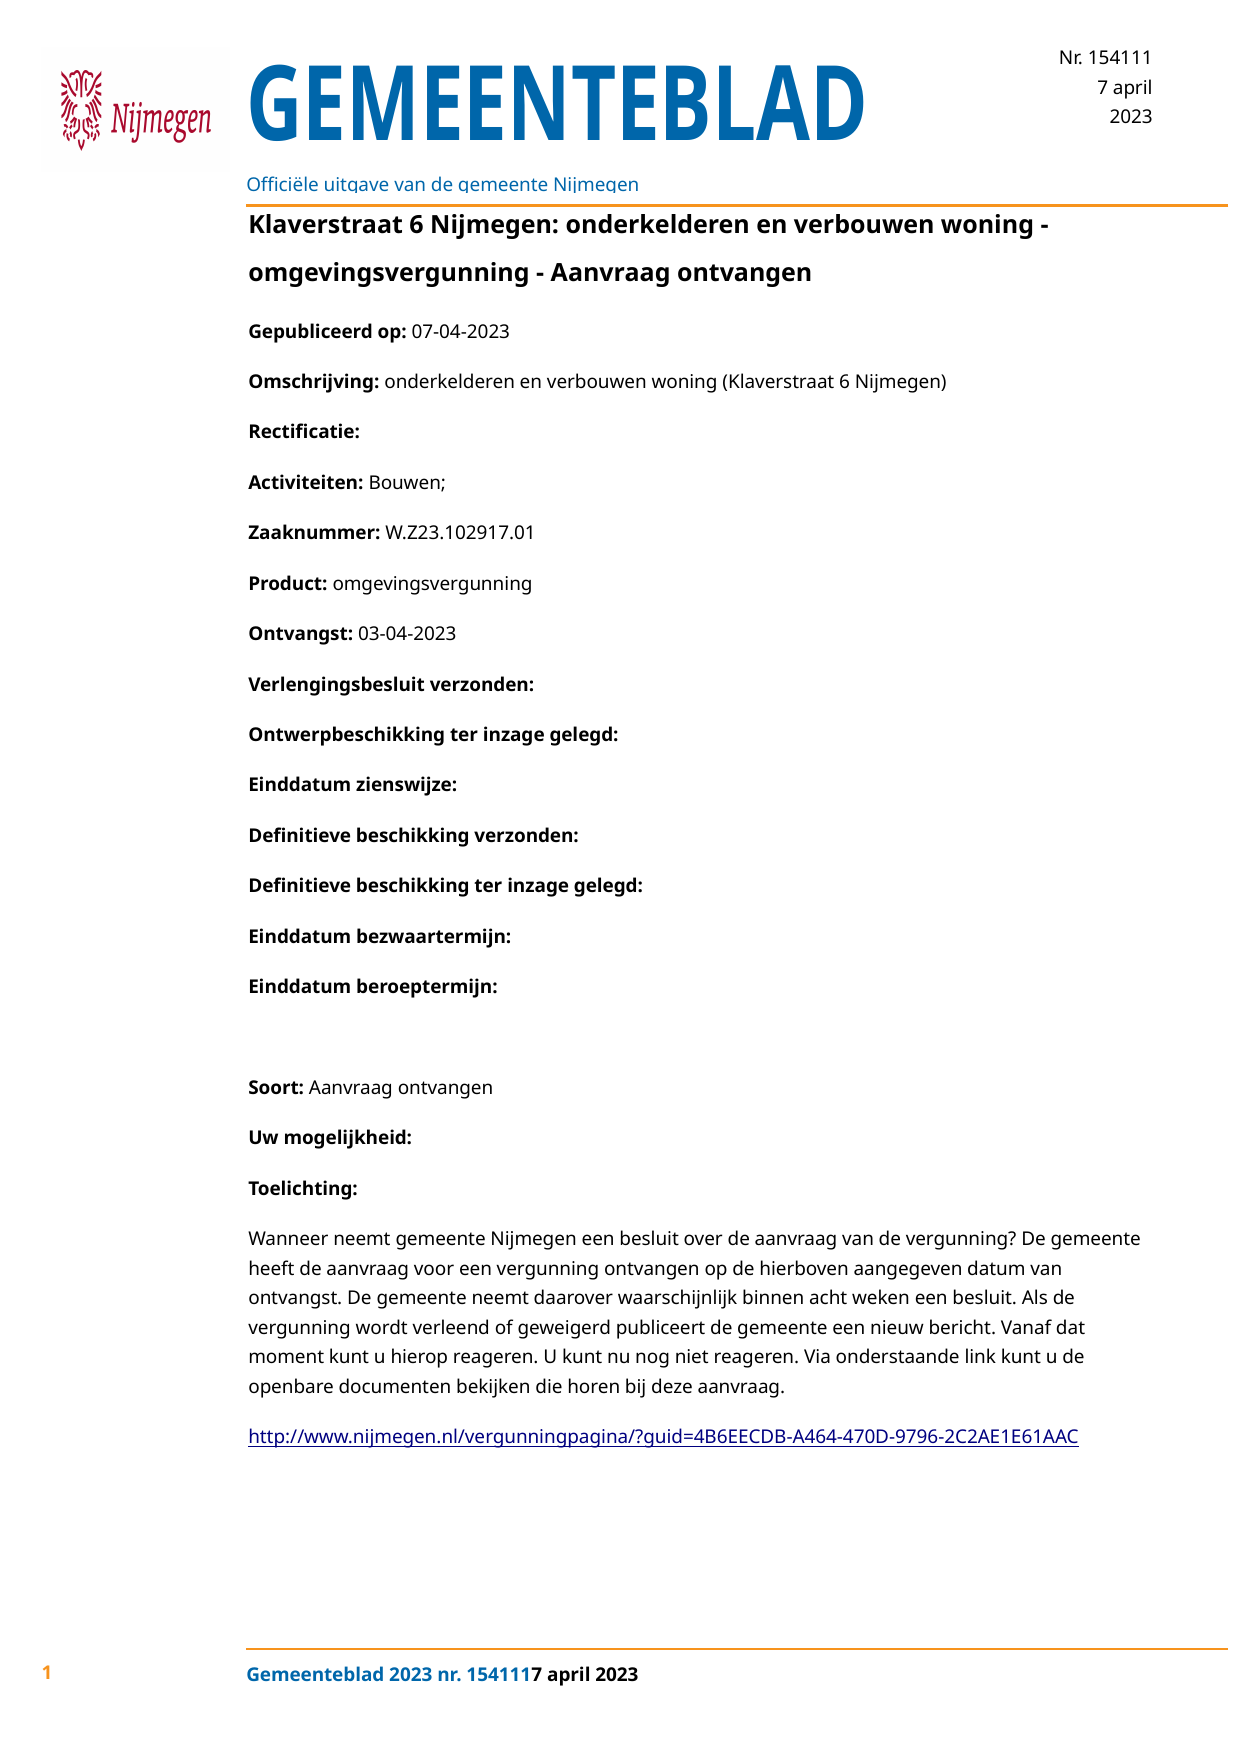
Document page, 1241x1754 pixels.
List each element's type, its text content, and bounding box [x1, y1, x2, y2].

text Definitieve beschikking verzonden: [248, 822, 1152, 848]
text Gepubliceerd op: 07-04-2023 [248, 318, 1152, 344]
text Einddatum zienswijze: [248, 772, 1152, 797]
text http://www.nijmegen.nl/vergunningpagina/?guid=4B6EECDB-A464-470D-9796-2C2AE1E61AAC [248, 1424, 1152, 1449]
text Zaaknummer: W.Z23.102917.01 [248, 519, 1152, 545]
text Definitieve beschikking ter inzage gelegd: [248, 872, 1152, 898]
text Product: omgevingsvergunning [248, 570, 1152, 596]
text Soort: Aanvraag ontvangen [248, 1074, 1152, 1100]
text Einddatum beroeptermijn: [248, 973, 1152, 999]
text Uw mogelijkheid: [248, 1124, 1152, 1150]
text Wanneer neemt gemeente Nijmegen een besluit over de aanvraag van de vergunning? De gemeente heeft de aanvraag voor een vergunning ontvangen op de hierboven aangegeven datum van ontvangst. De gemeente neemt daarover waarschijnlijk binnen acht weken een besluit. Als de vergunning wordt verleend of geweigerd publiceert de gemeente een nieuw bericht. Vanaf dat moment kunt u hierop reageren. U kunt nu nog niet reageren. Via onderstaande link kunt u de openbare documenten bekijken die horen bij deze aanvraag. [248, 1225, 1152, 1399]
picture [41, 47, 231, 172]
text Omschrijving: onderkelderen en verbouwen woning (Klaverstraat 6 Nijmegen) [248, 368, 1152, 394]
text Einddatum bezwaartermijn: [248, 923, 1152, 949]
text Toelichting: [248, 1175, 1152, 1201]
text Activiteiten: Bouwen; [248, 469, 1152, 495]
text Ontwerpbeschikking ter inzage gelegd: [248, 721, 1152, 747]
text Klaverstraat 6 Nijmegen: onderkelderen en verbouwen woning - omgevingsvergunning - Aanvraag ontvangen [248, 207, 1152, 288]
text Rectificatie: [248, 419, 1152, 444]
text Ontvangst: 03-04-2023 [248, 620, 1152, 646]
text Verlengingsbesluit verzonden: [248, 671, 1152, 697]
